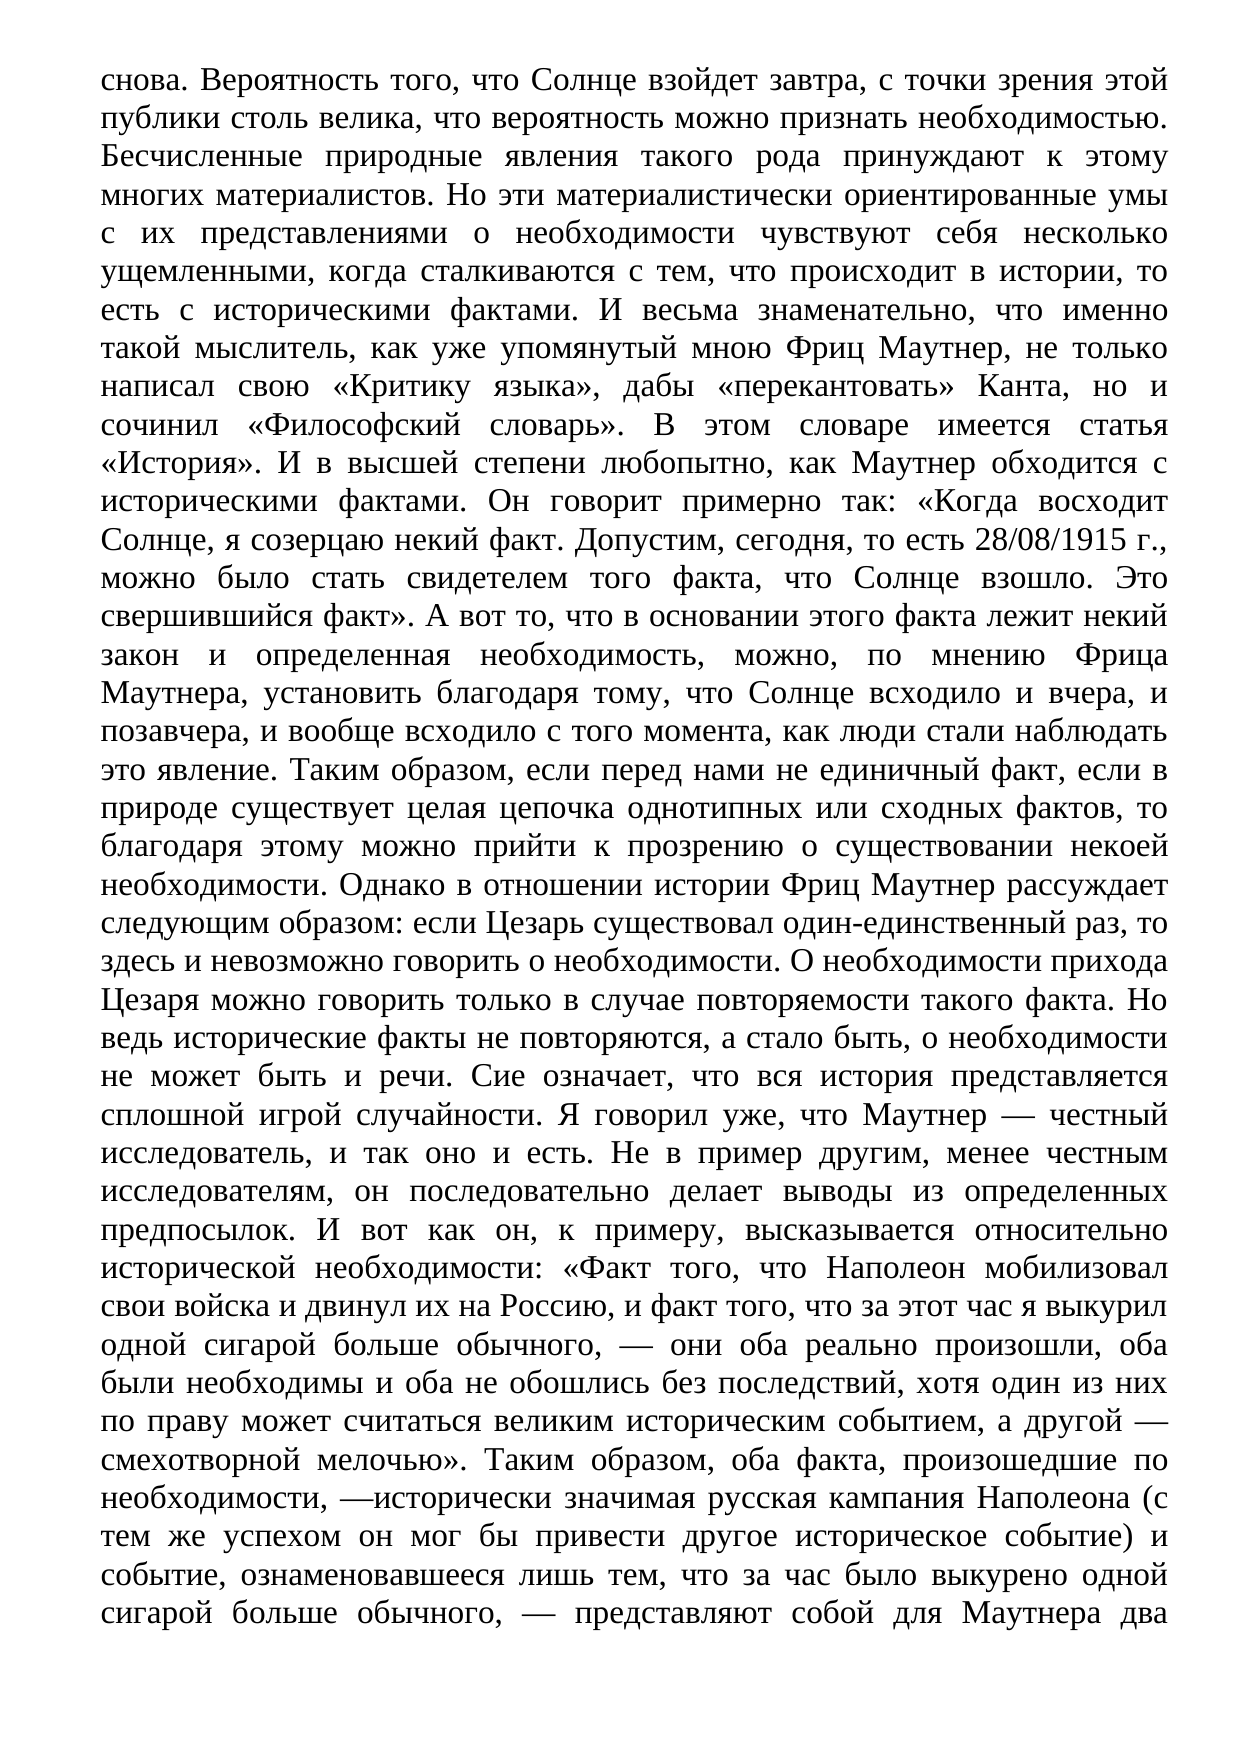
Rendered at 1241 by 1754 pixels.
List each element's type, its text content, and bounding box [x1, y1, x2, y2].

text снова. Вероятность того, что Солнце взойдет завтра, с точки зрения этой публики столь велика, что вероятность можно признать необходимостью. Бесчисленные природные явления такого рода принуждают к этому многих материалистов. Но эти материалистически ориентированные умы с их представлениями о необходимости чувствуют себя несколько ущемленными, когда сталкиваются с тем, что происходит в истории, то есть с историческими фактами. И весьма знаменательно, что именно такой мыслитель, как уже упомянутый мною Фриц Маутнер, не только написал свою «Критику языка», дабы «перекантовать» Канта, но и сочинил «Философский словарь». В этом словаре имеется статья «История». И в высшей степени любопытно, как Маутнер обходится с историческими фактами. Он говорит примерно так: «Когда восходит Солнце, я созерцаю некий факт. Допустим, сегодня, то есть 28/08/1915 г., можно было стать свидетелем того факта, что Солнце взошло. Это свершившийся факт». А вот то, что в основании этого факта лежит некий закон и определенная необходимость, можно, по мнению Фрица Маутнера, установить благодаря тому, что Солнце всходило и вчера, и позавчера, и вообще всходило с того момента, как люди стали наблюдать это явление. Таким образом, если перед нами не единичный факт, если в природе существует целая цепочка однотипных или сходных фактов, то благодаря этому можно прийти к прозрению о существовании некоей необходимости. Однако в отношении истории Фриц Маутнер рассуждает следующим образом: если Цезарь существовал один-единственный раз, то здесь и невозможно говорить о необходимости. О необходимости прихода Цезаря можно говорить только в случае повторяемости такого факта. Но ведь исторические факты не повторяются, а стало быть, о необходимости не может быть и речи. Сие означает, что вся история представляется сплошной игрой случайности. Я говорил уже, что Маутнер — честный исследователь, и так оно и есть. Не в пример другим, менее честным исследователям, он последовательно делает выводы из определенных предпосылок. И вот как он, к примеру, высказывается относительно исторической необходимости: «Факт того, что Наполеон мобилизовал свои войска и двинул их на Россию, и факт того, что за этот час я выкурил одной сигарой больше обычного, — они оба реально произошли, оба были необходимы и оба не обошлись без последствий, хотя один из них по праву может считаться великим историческим событием, а другой — смехотворной мелочью». Таким образом, оба факта, произошедшие по необходимости, —исторически значимая русская кампания Наполеона (с тем же успехом он мог бы привести другое историческое событие) и событие, ознаменовавшееся лишь тем, что за час было выкурено одной сигарой больше обычного, — представляют собой для Маутнера два [100, 59, 1169, 1631]
